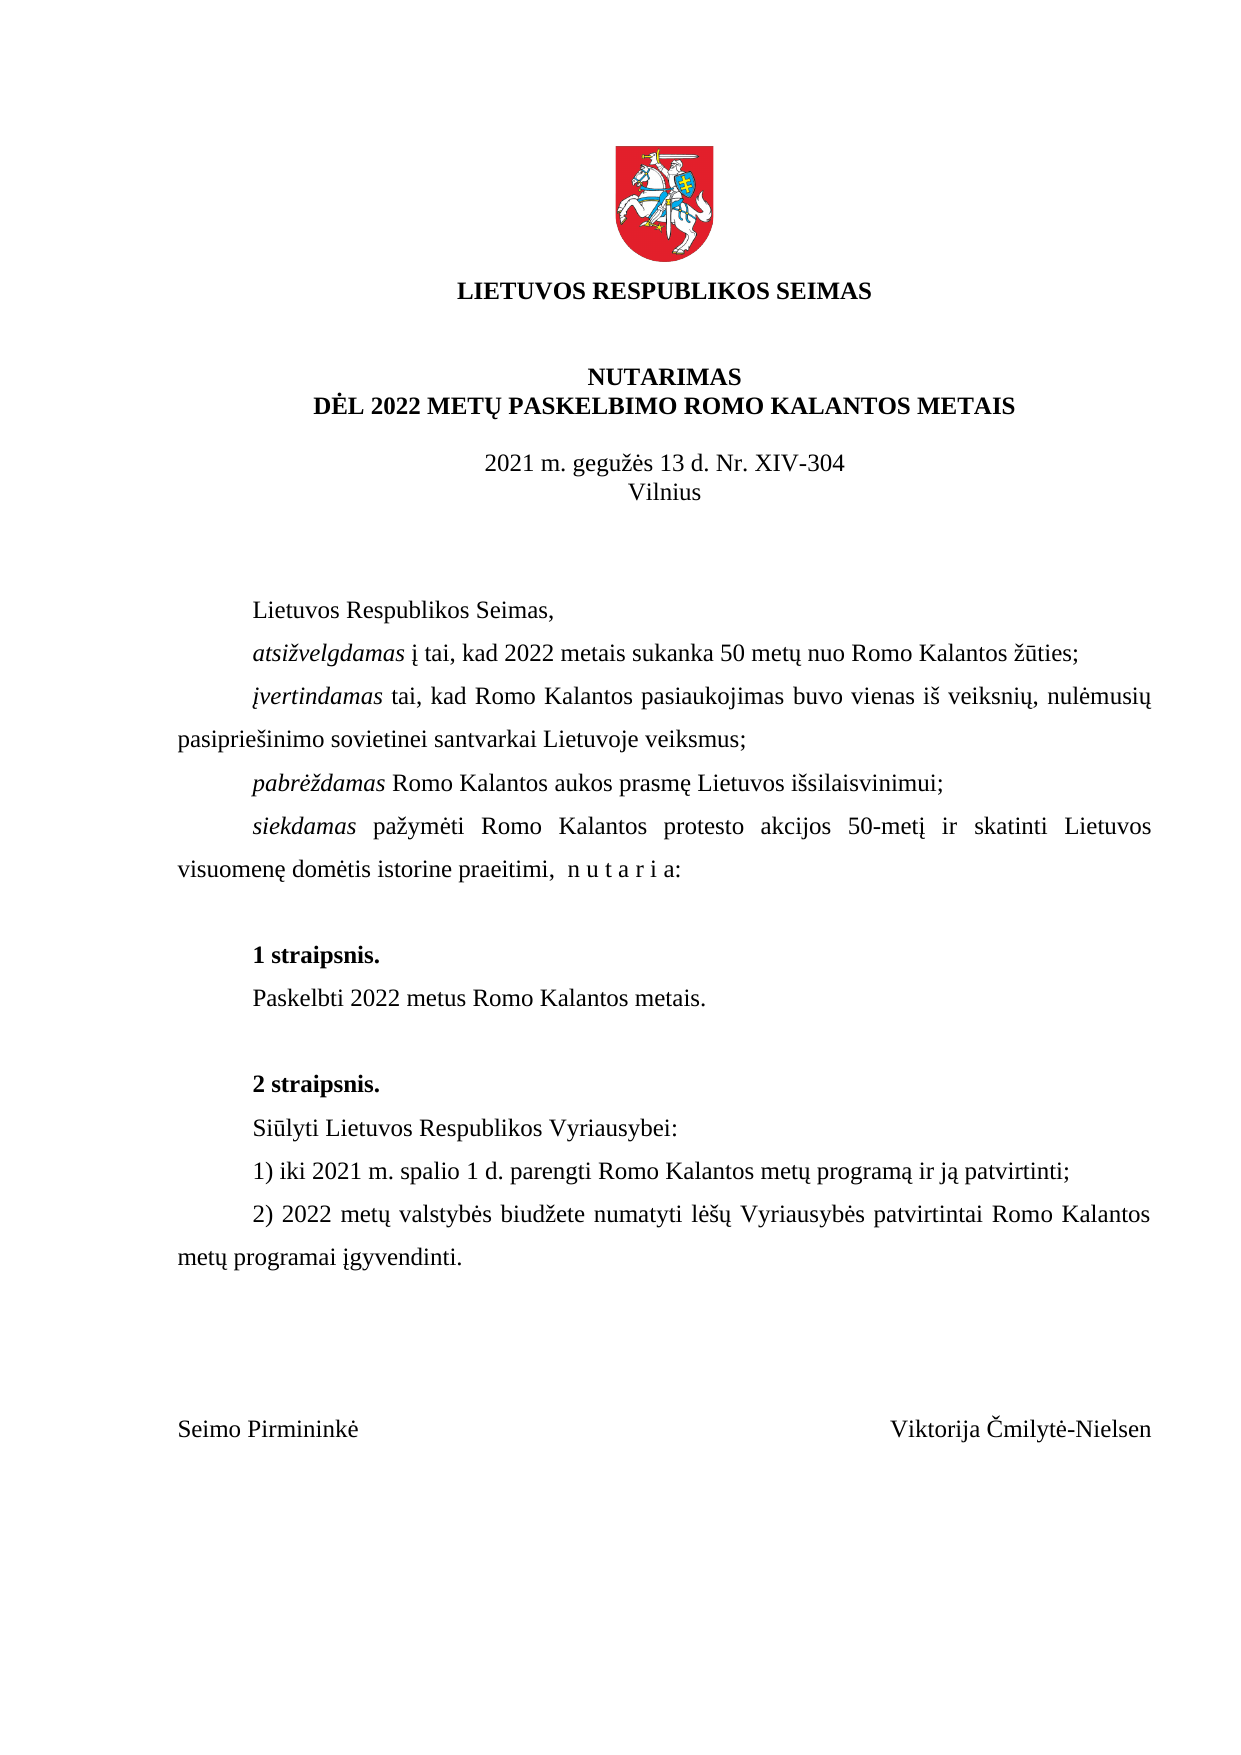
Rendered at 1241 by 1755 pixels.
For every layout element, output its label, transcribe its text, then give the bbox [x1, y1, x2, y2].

text Seimo Pirmininkė Viktorija Čmilytė-Nielsen [177, 1414, 1152, 1443]
text siekdamas pažymėti Romo Kalantos protesto akcijos 50-metį ir skatinti Lietuvos visuomenę domėtis istorine praeitimi, nutaria: [177, 811, 1152, 883]
text Paskelbti 2022 metus Romo Kalantos metais. [177, 983, 1152, 1012]
text 2 straipsnis. [177, 1069, 1152, 1098]
text NUTARIMAS [177, 362, 1152, 391]
text pabrėždamas Romo Kalantos aukos prasmę Lietuvos išsilaisvinimui; [177, 768, 1152, 796]
text Lietuvos Respublikos Seimas, [177, 595, 1152, 624]
text 2) 2022 metų valstybės biudžete numatyti lėšų Vyriausybės patvirtintai Romo Kalantos metų programai įgyvendinti. [177, 1199, 1152, 1271]
text 1) iki 2021 m. spalio 1 d. parengti Romo Kalantos metų programą ir ją patvirtinti; [177, 1156, 1152, 1184]
text LIETUVOS RESPUBLIKOS SEIMAS [177, 276, 1152, 305]
text įvertindamas tai, kad Romo Kalantos pasiaukojimas buvo vienas iš veiksnių, nulėmusių pasipriešinimo sovietinei santvarkai Lietuvoje veiksmus; [177, 681, 1152, 753]
text Vilnius [177, 477, 1152, 506]
text DĖL 2022 METŲ PASKELBIMO ROMO KALANTOS METAIS [177, 391, 1152, 420]
text Siūlyti Lietuvos Respublikos Vyriausybei: [177, 1113, 1152, 1141]
text 1 straipsnis. [177, 940, 1152, 969]
text atsižvelgdamas į tai, kad 2022 metais sukanka 50 metų nuo Romo Kalantos žūties; [177, 638, 1152, 667]
text 2021 m. gegužės 13 d. Nr. XIV-304 [177, 448, 1152, 477]
